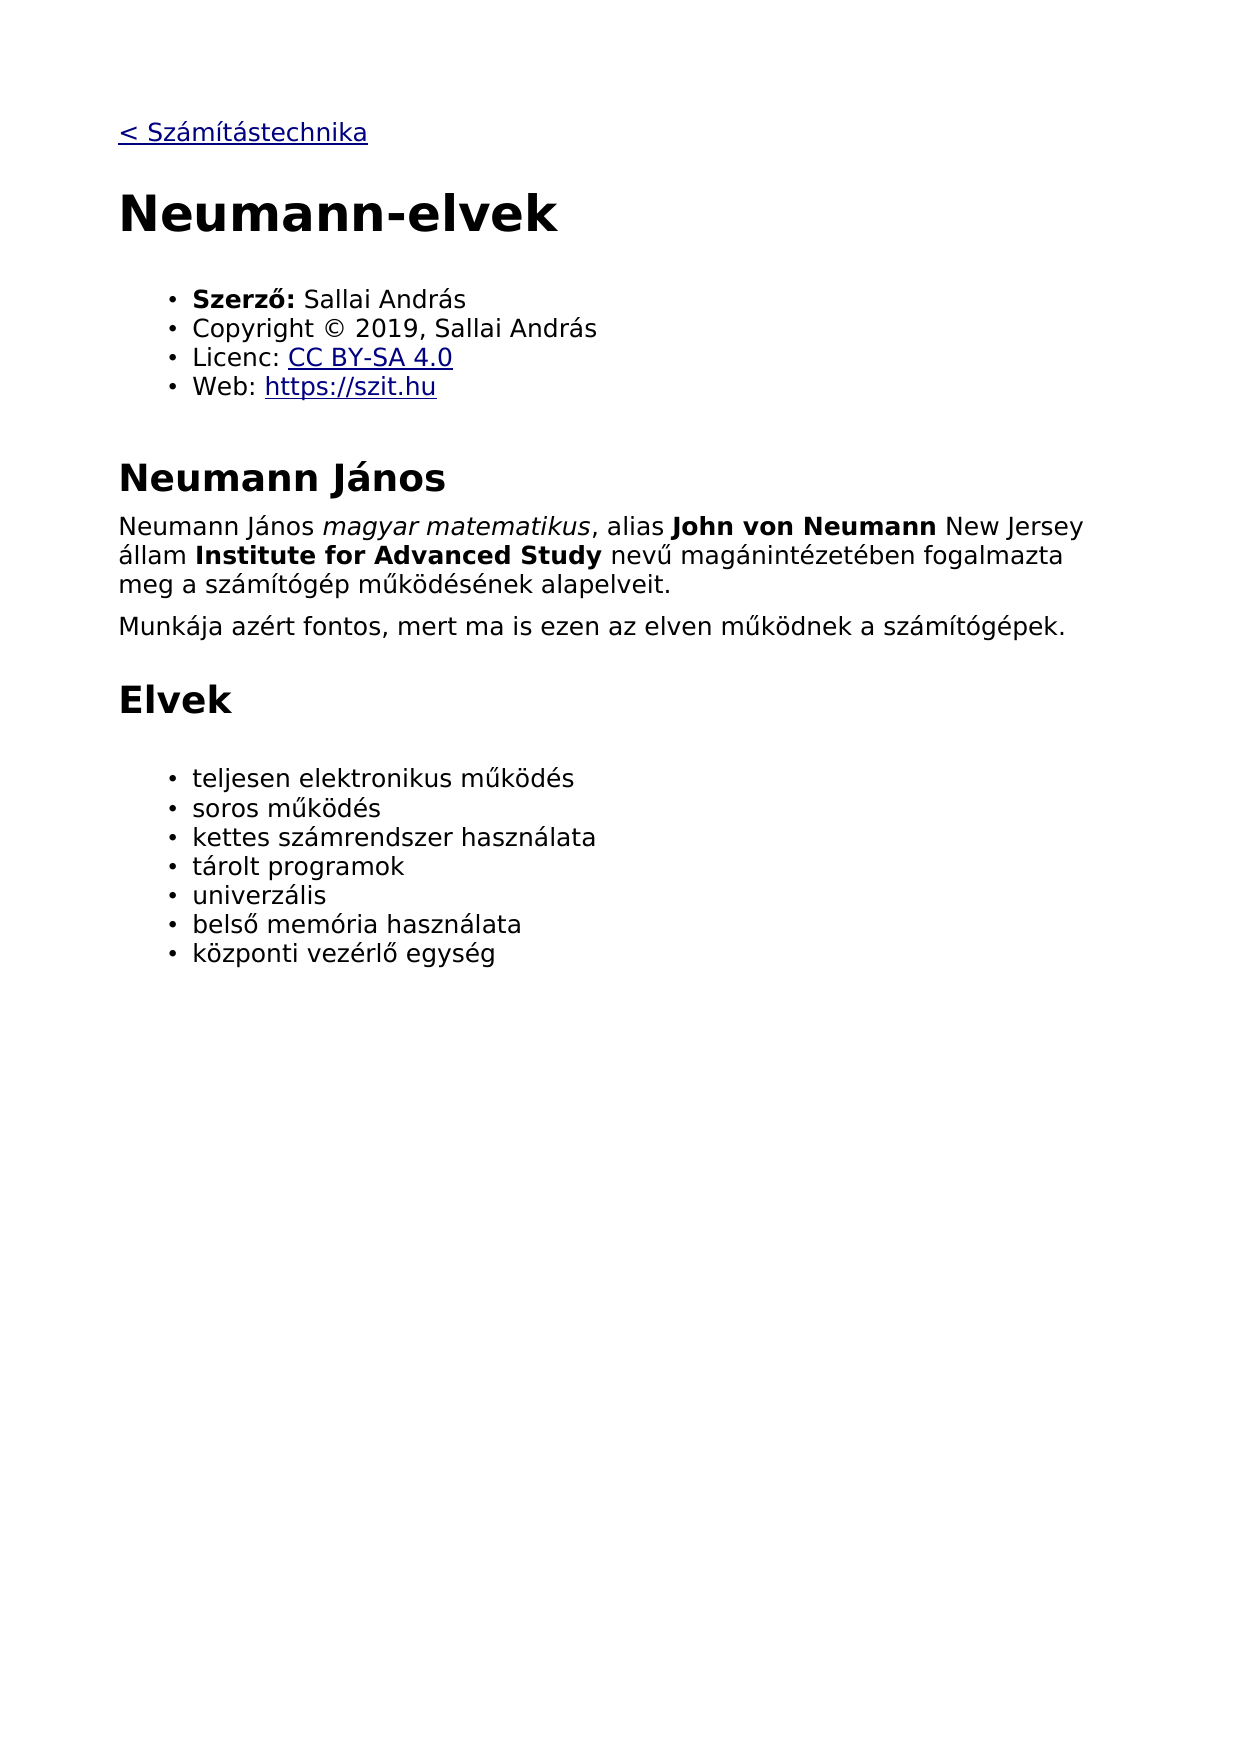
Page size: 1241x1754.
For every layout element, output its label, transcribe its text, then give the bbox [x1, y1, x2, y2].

list kettes számrendszer használata [177, 823, 1122, 852]
subtitle Neumann-elvek [118, 185, 1122, 243]
subtitle Elvek [118, 679, 1122, 723]
list tárolt programok [177, 852, 1122, 881]
list Szerző: Sallai András [177, 285, 1122, 314]
text Neumann János magyar matematikus, alias John von Neumann New Jersey állam Institute for Advanced Study nevű magánintézetében fogalmazta meg a számítógép működésének alapelveit. [118, 512, 1122, 600]
list Copyright © 2019, Sallai András [177, 314, 1122, 343]
subtitle Neumann János [118, 456, 1122, 500]
list soros működés [177, 794, 1122, 823]
text Munkája azért fontos, mert ma is ezen az elven működnek a számítógépek. [118, 612, 1122, 641]
list Web: https://szit.hu [177, 372, 1122, 402]
list univerzális [177, 881, 1122, 910]
text < Számítástechnika [118, 118, 1122, 147]
list belső memória használata [177, 910, 1122, 939]
list központi vezérlő egység [177, 939, 1122, 969]
list teljesen elektronikus működés [177, 764, 1122, 794]
list Licenc: CC BY-SA 4.0 [177, 343, 1122, 372]
